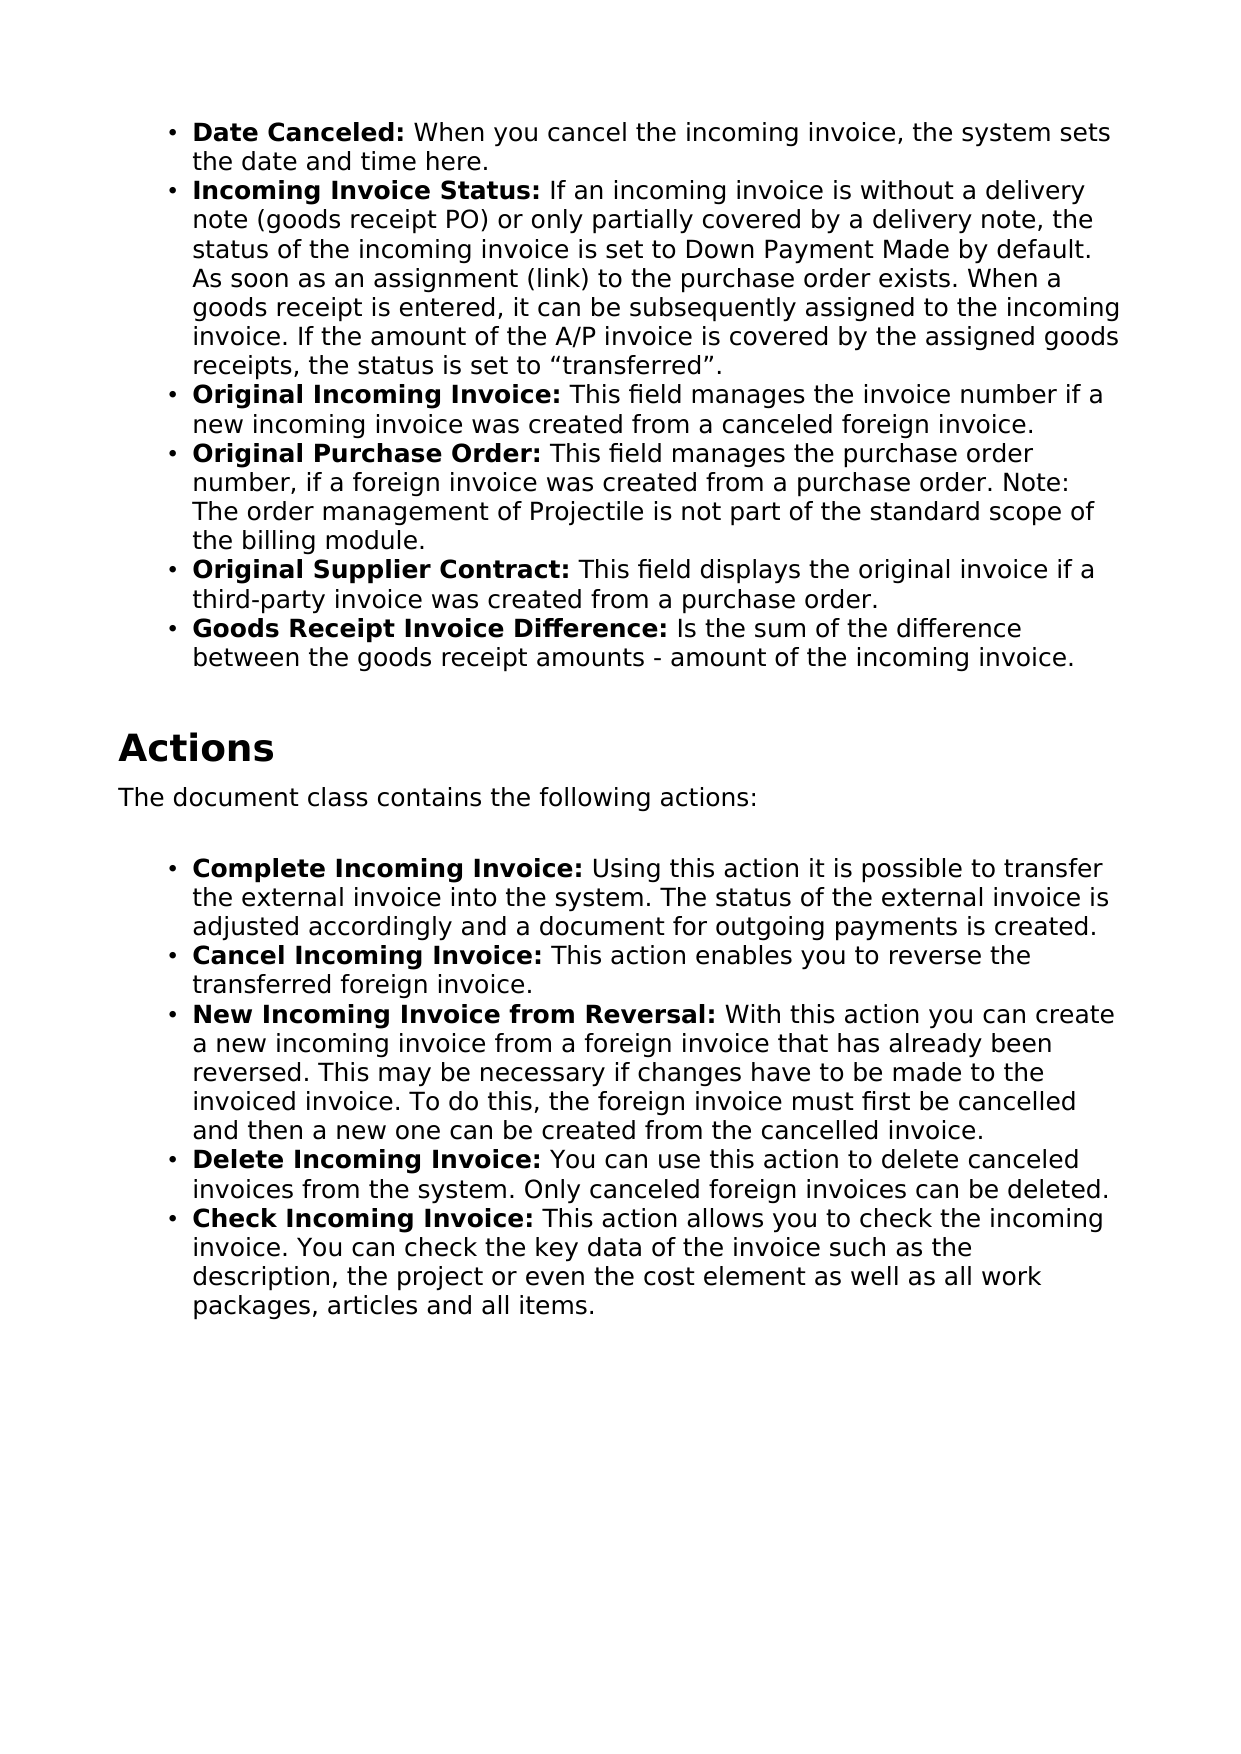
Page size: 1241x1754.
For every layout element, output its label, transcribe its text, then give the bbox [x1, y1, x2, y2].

list Date Canceled: When you cancel the incoming invoice, the system sets the date and time here. [177, 118, 1122, 176]
list Cancel Incoming Invoice: This action enables you to reverse the transferred foreign invoice. [177, 942, 1122, 1000]
list Original Incoming Invoice: This field manages the invoice number if a new incoming invoice was created from a canceled foreign invoice. [177, 381, 1122, 439]
list Check Incoming Invoice: This action allows you to check the incoming invoice. You can check the key data of the invoice such as the description, the project or even the cost element as well as all work packages, articles and all items. [177, 1204, 1122, 1321]
list Original Purchase Order: This field manages the purchase order number, if a foreign invoice was created from a purchase order. Note: The order management of Projectile is not part of the standard scope of the billing module. [177, 439, 1122, 556]
subtitle Actions [118, 727, 1122, 770]
list New Incoming Invoice from Reversal: With this action you can create a new incoming invoice from a foreign invoice that has already been reversed. This may be necessary if changes have to be made to the invoiced invoice. To do this, the foreign invoice must first be cancelled and then a new one can be created from the cancelled invoice. [177, 1000, 1122, 1146]
text The document class contains the following actions: [118, 783, 1122, 812]
list Goods Receipt Invoice Difference: Is the sum of the difference between the goods receipt amounts - amount of the incoming invoice. [177, 614, 1122, 672]
list Complete Incoming Invoice: Using this action it is possible to transfer the external invoice into the system. The status of the external invoice is adjusted accordingly and a document for outgoing payments is created. [177, 854, 1122, 942]
list Delete Incoming Invoice: You can use this action to delete canceled invoices from the system. Only canceled foreign invoices can be deleted. [177, 1146, 1122, 1204]
list Original Supplier Contract: This field displays the original invoice if a third-party invoice was created from a purchase order. [177, 556, 1122, 614]
list Incoming Invoice Status: If an incoming invoice is without a delivery note (goods receipt PO) or only partially covered by a delivery note, the status of the incoming invoice is set to Down Payment Made by default. As soon as an assignment (link) to the purchase order exists. When a goods receipt is entered, it can be subsequently assigned to the incoming invoice. If the amount of the A/P invoice is covered by the assigned goods receipts, the status is set to “transferred”. [177, 176, 1122, 381]
